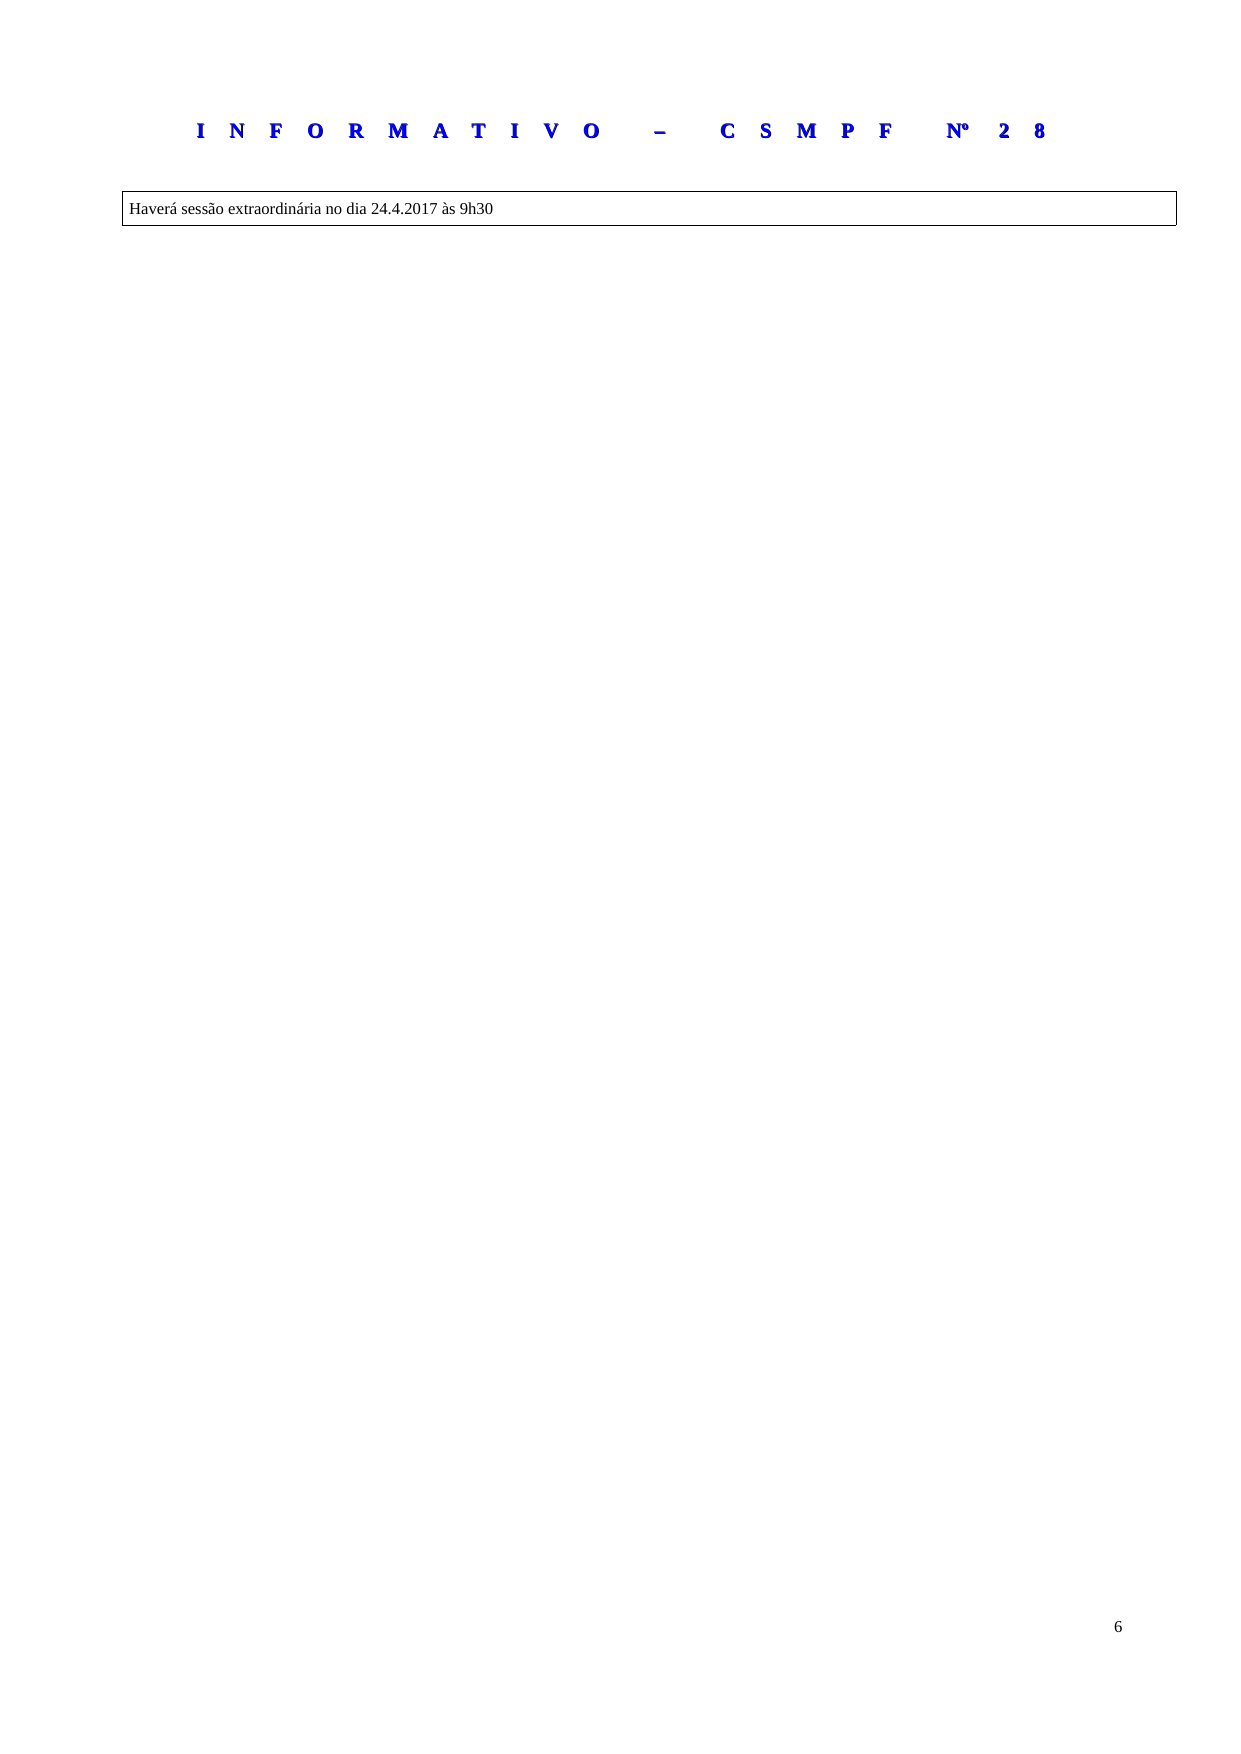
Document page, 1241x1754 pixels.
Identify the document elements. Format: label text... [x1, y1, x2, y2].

table_cell Haverá sessão extraordinária no dia 24.4.2017 às 9h30 [123, 192, 1176, 225]
